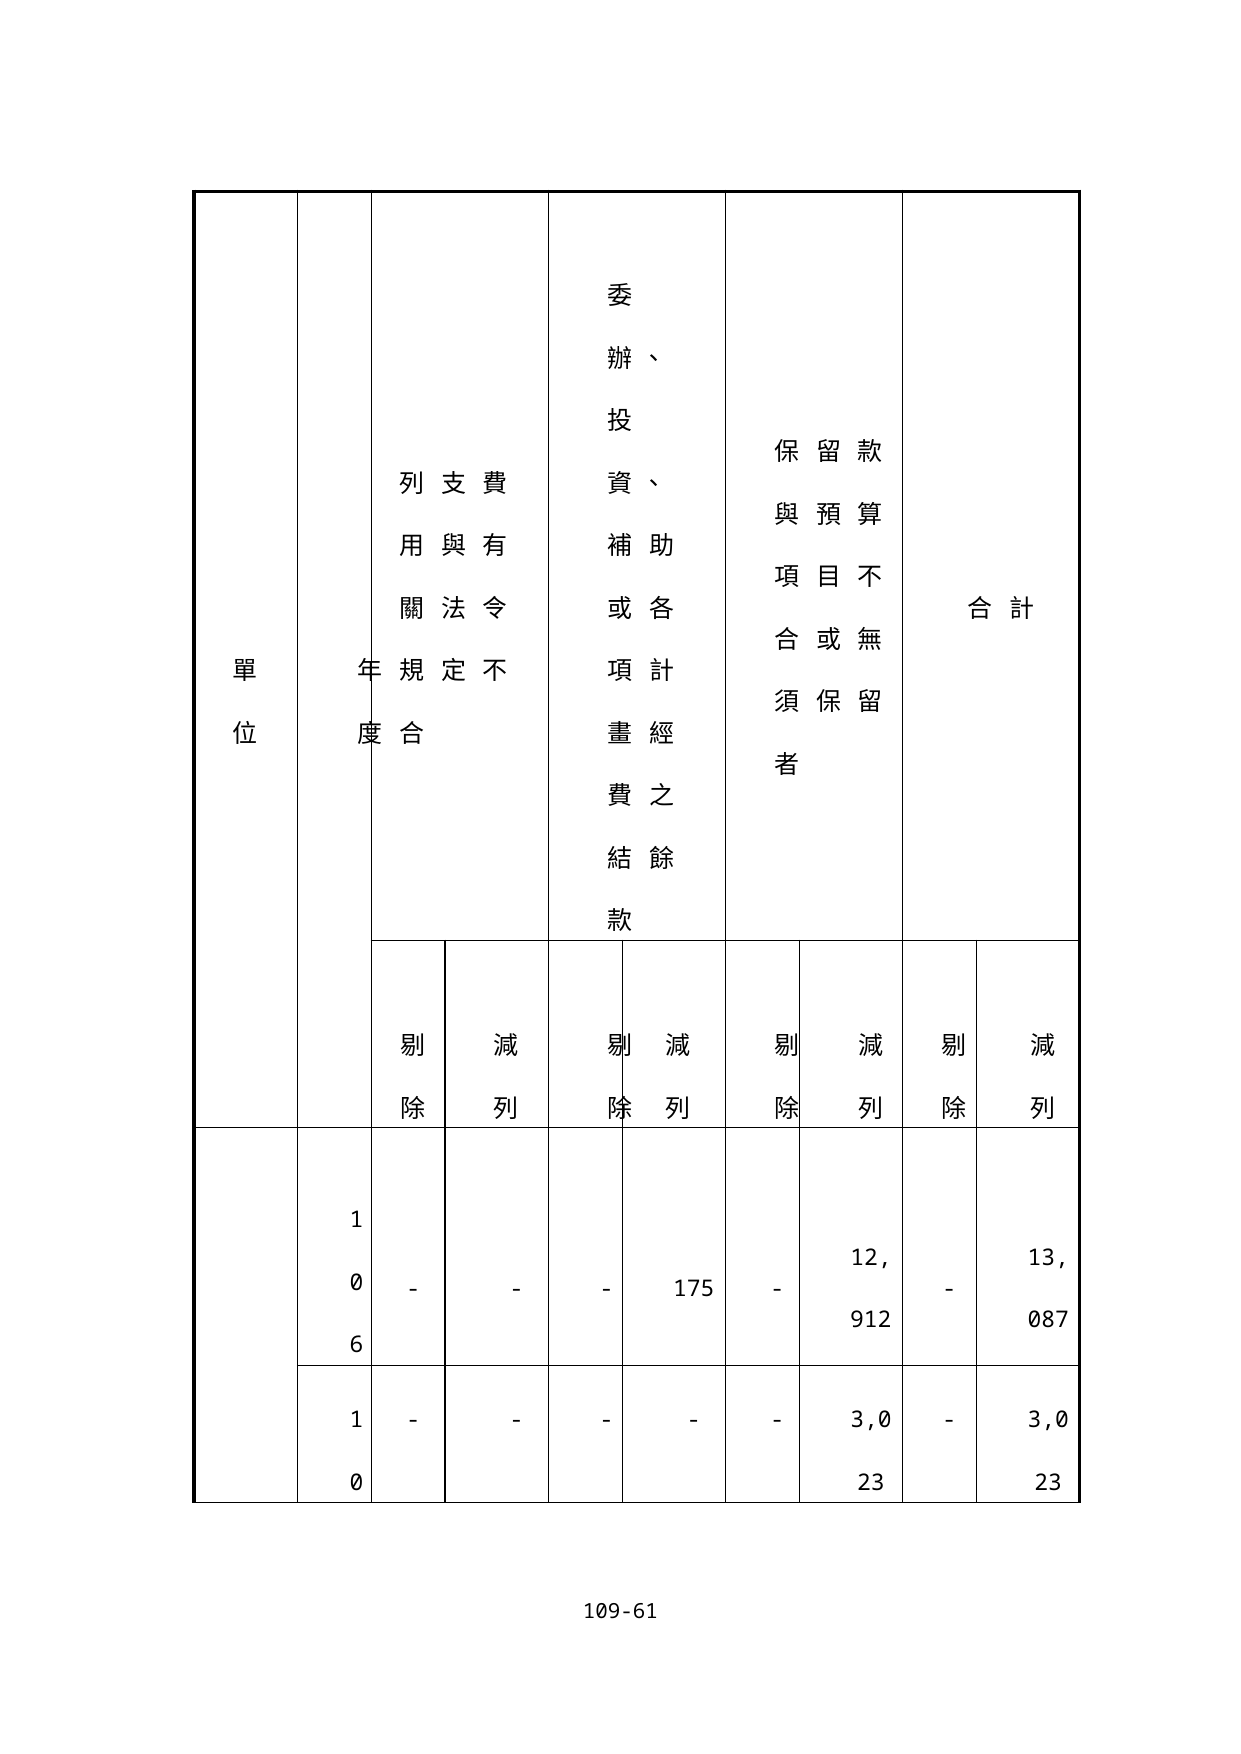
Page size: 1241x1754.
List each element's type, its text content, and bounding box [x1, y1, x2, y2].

table_cell - [446, 1366, 548, 1502]
table_cell 12,912 [800, 1128, 902, 1365]
table_cell - [549, 1366, 622, 1502]
table_cell 106 [298, 1128, 371, 1365]
table_cell - [903, 1366, 976, 1502]
table_cell 3,023 [800, 1366, 902, 1502]
table_cell - [549, 1128, 622, 1365]
table_cell 剔除 [903, 941, 976, 1127]
table_cell [196, 1128, 297, 1502]
table_header 合計 [903, 193, 1078, 939]
table_header 年度 [298, 193, 371, 1127]
table_header 保留款與預算項目不合或無須保留者 [726, 193, 902, 939]
table_cell - [446, 1128, 548, 1365]
table_cell 剔除 [726, 941, 799, 1127]
table_cell 13,087 [977, 1128, 1078, 1365]
table_header 委辦、投資、補助或各項計畫經費之結餘款 [549, 193, 725, 939]
table_cell 減列 [977, 941, 1078, 1127]
table_header 列支費用與有關法令規定不合 [372, 193, 548, 939]
table_header 單位 [196, 193, 297, 1127]
table_cell - [372, 1128, 444, 1365]
table_cell - [903, 1128, 976, 1365]
table_cell 減列 [800, 941, 902, 1127]
table_cell 175 [623, 1128, 725, 1365]
table_cell 減列 [446, 941, 548, 1127]
table_cell 減列 [623, 941, 725, 1127]
table_cell - [726, 1366, 799, 1502]
table_cell - [726, 1128, 799, 1365]
table_cell 10 [298, 1366, 371, 1502]
table_cell 剔除 [549, 941, 622, 1127]
table_cell - [623, 1366, 725, 1502]
table_cell 3,023 [977, 1366, 1078, 1502]
table_cell - [372, 1366, 444, 1502]
table_cell 剔除 [372, 941, 444, 1127]
